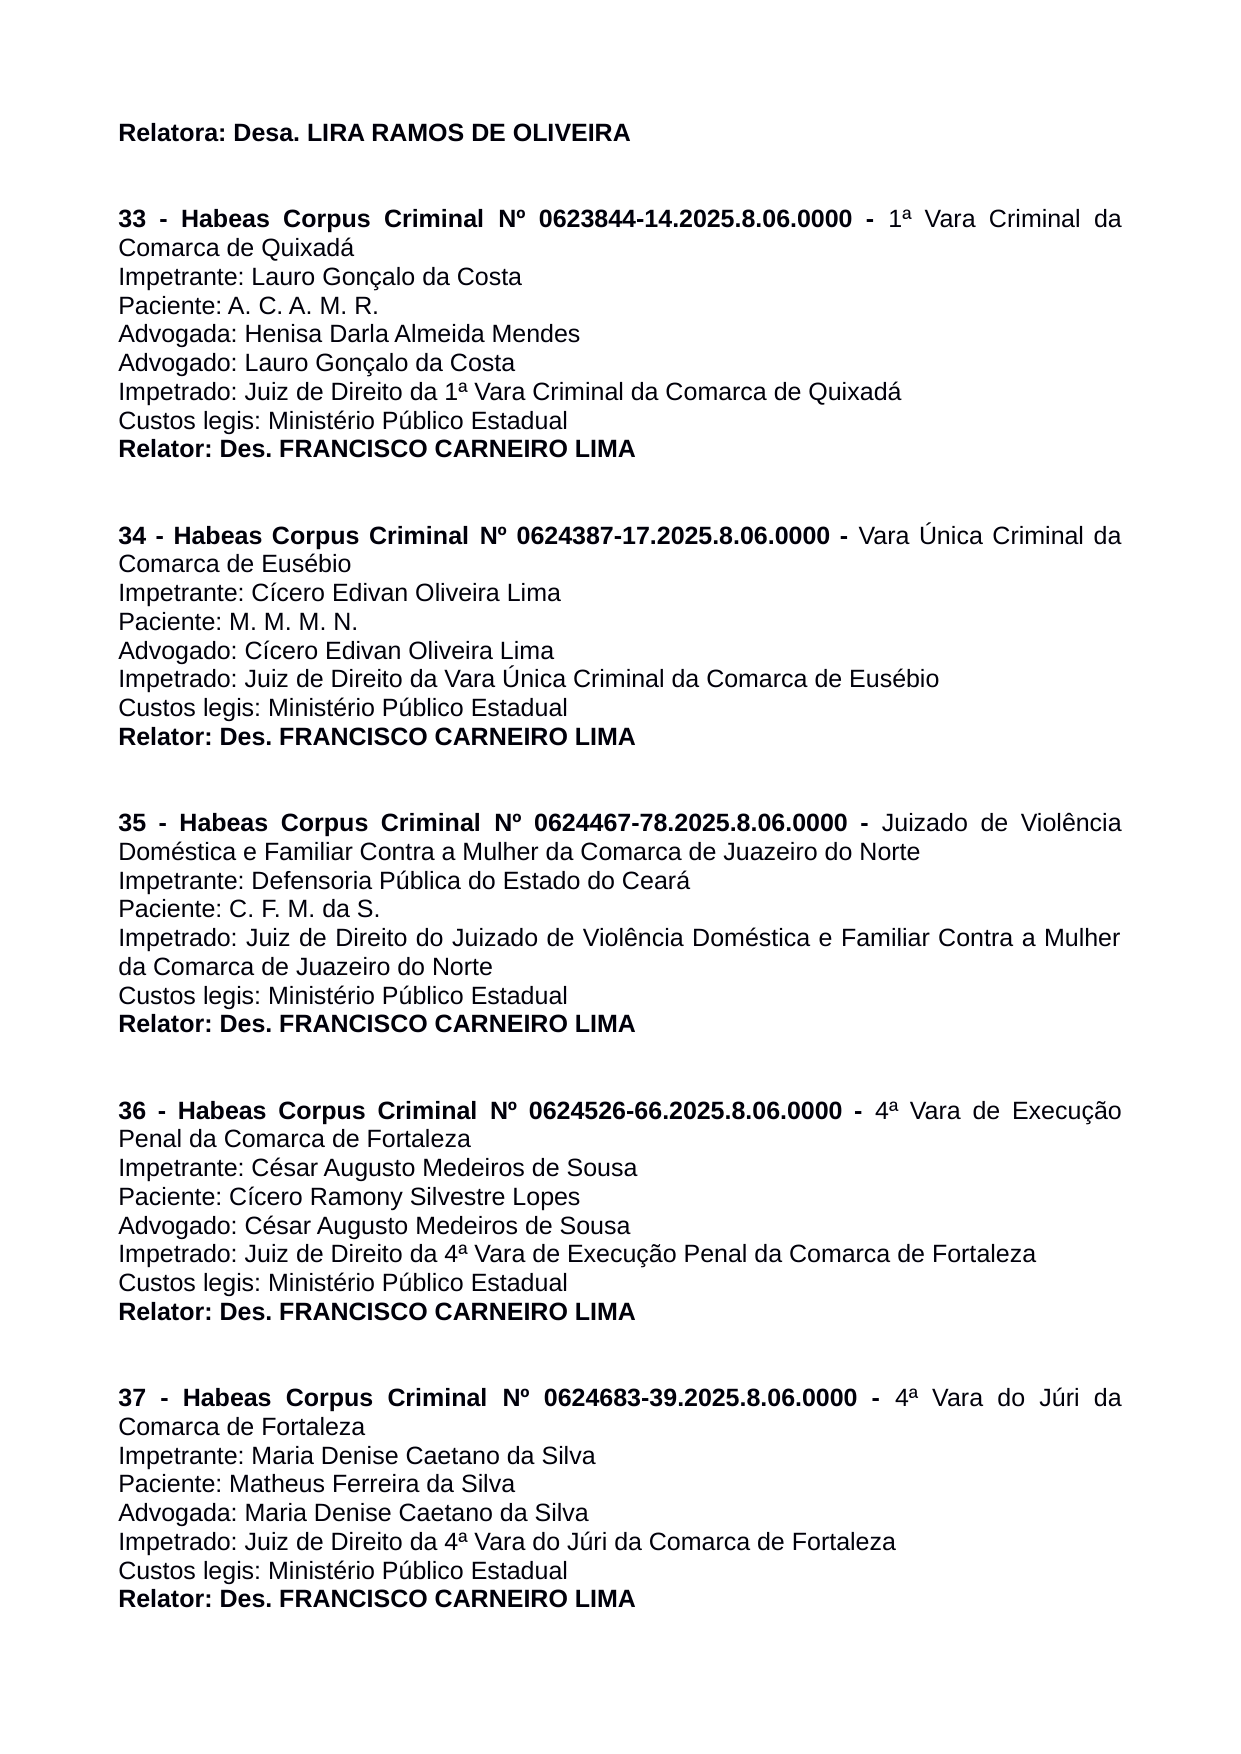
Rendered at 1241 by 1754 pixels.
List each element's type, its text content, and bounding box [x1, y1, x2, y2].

text Custos legis: Ministério Público Estadual [118, 1556, 1122, 1584]
text Impetrado: Juiz de Direito da 4ª Vara do Júri da Comarca de Fortaleza [118, 1527, 1122, 1556]
text Paciente: M. M. M. N. [118, 607, 1122, 636]
text Relatora: Desa. LIRA RAMOS DE OLIVEIRA [118, 118, 1122, 147]
text Paciente: Matheus Ferreira da Silva [118, 1469, 1122, 1498]
text Impetrante: Lauro Gonçalo da Costa [118, 262, 1122, 291]
text Advogado: Lauro Gonçalo da Costa [118, 348, 1122, 377]
text Custos legis: Ministério Público Estadual [118, 981, 1122, 1009]
text 35 - Habeas Corpus Criminal Nº 0624467-78.2025.8.06.0000 - Juizado de Violência Doméstica e Familiar Contra a Mulher da Comarca de Juazeiro do Norte [118, 808, 1122, 866]
text Advogada: Henisa Darla Almeida Mendes [118, 319, 1122, 348]
text Custos legis: Ministério Público Estadual [118, 693, 1122, 722]
text Paciente: A. C. A. M. R. [118, 291, 1122, 319]
text Paciente: Cícero Ramony Silvestre Lopes [118, 1182, 1122, 1211]
text Relator: Des. FRANCISCO CARNEIRO LIMA [118, 1297, 1122, 1326]
text Impetrante: César Augusto Medeiros de Sousa [118, 1153, 1122, 1182]
text Impetrante: Cícero Edivan Oliveira Lima [118, 578, 1122, 607]
text 34 - Habeas Corpus Criminal Nº 0624387-17.2025.8.06.0000 - Vara Única Criminal da Comarca de Eusébio [118, 521, 1122, 578]
text Advogado: César Augusto Medeiros de Sousa [118, 1211, 1122, 1239]
text Advogada: Maria Denise Caetano da Silva [118, 1498, 1122, 1527]
text Relator: Des. FRANCISCO CARNEIRO LIMA [118, 434, 1122, 463]
text Relator: Des. FRANCISCO CARNEIRO LIMA [118, 1584, 1122, 1613]
text Impetrado: Juiz de Direito da Vara Única Criminal da Comarca de Eusébio [118, 664, 1122, 693]
text Relator: Des. FRANCISCO CARNEIRO LIMA [118, 1009, 1122, 1038]
text Impetrado: Juiz de Direito da 1ª Vara Criminal da Comarca de Quixadá [118, 377, 1122, 406]
text Impetrado: Juiz de Direito do Juizado de Violência Doméstica e Familiar Contra a Mulher da Comarca de Juazeiro do Norte [118, 923, 1122, 981]
text Impetrante: Maria Denise Caetano da Silva [118, 1441, 1122, 1469]
text Impetrado: Juiz de Direito da 4ª Vara de Execução Penal da Comarca de Fortaleza [118, 1239, 1122, 1268]
text Custos legis: Ministério Público Estadual [118, 406, 1122, 434]
text Custos legis: Ministério Público Estadual [118, 1268, 1122, 1297]
text Paciente: C. F. M. da S. [118, 894, 1122, 923]
text Relator: Des. FRANCISCO CARNEIRO LIMA [118, 722, 1122, 751]
text 36 - Habeas Corpus Criminal Nº 0624526-66.2025.8.06.0000 - 4ª Vara de Execução Penal da Comarca de Fortaleza [118, 1096, 1122, 1153]
text 33 - Habeas Corpus Criminal Nº 0623844-14.2025.8.06.0000 - 1ª Vara Criminal da Comarca de Quixadá [118, 204, 1122, 262]
text Impetrante: Defensoria Pública do Estado do Ceará [118, 866, 1122, 894]
text 37 - Habeas Corpus Criminal Nº 0624683-39.2025.8.06.0000 - 4ª Vara do Júri da Comarca de Fortaleza [118, 1383, 1122, 1441]
text Advogado: Cícero Edivan Oliveira Lima [118, 636, 1122, 664]
